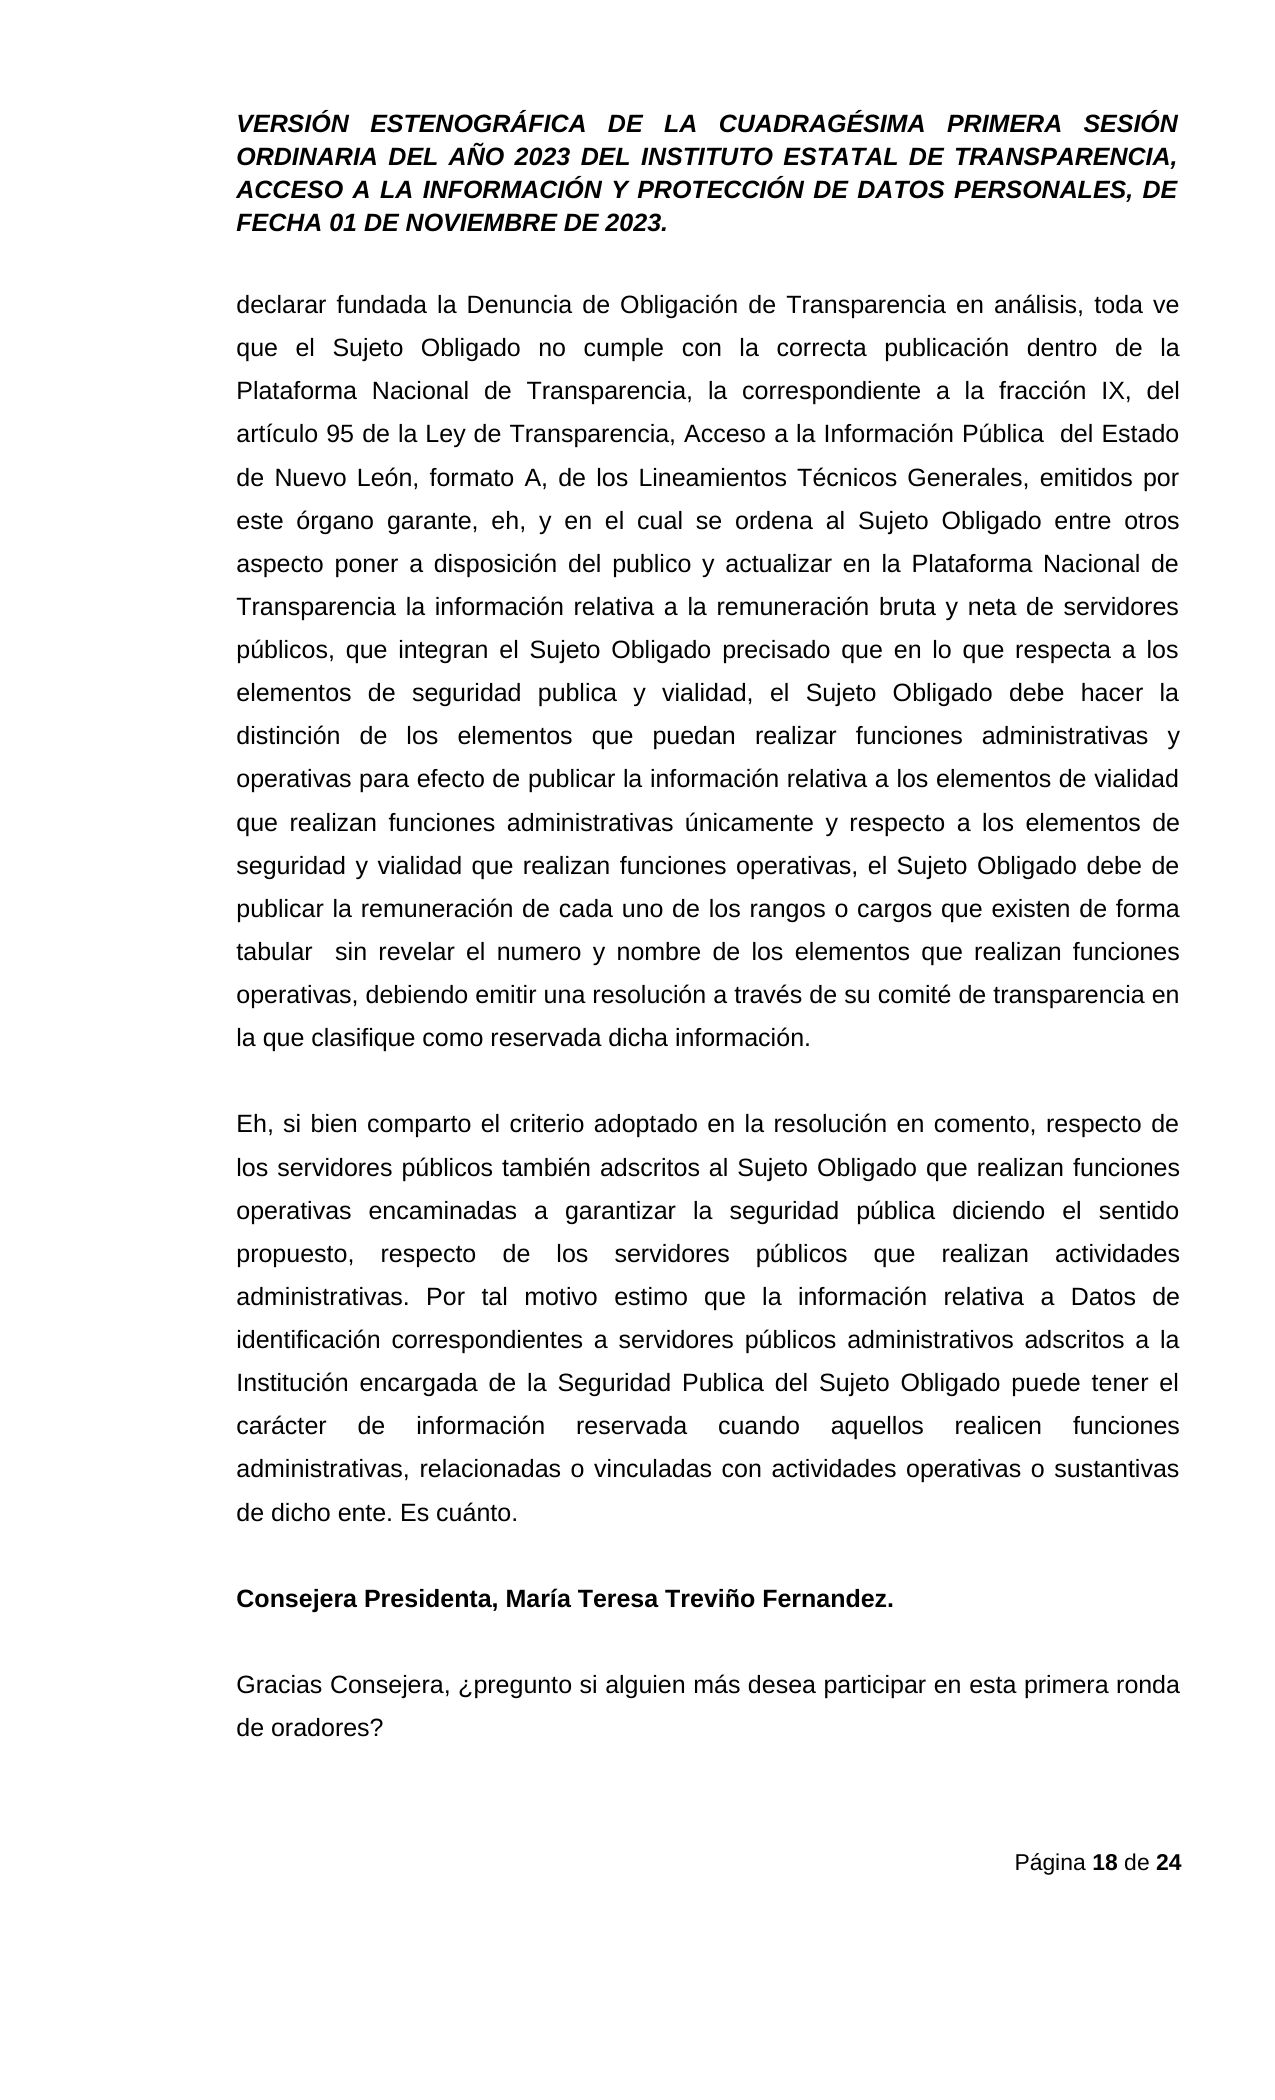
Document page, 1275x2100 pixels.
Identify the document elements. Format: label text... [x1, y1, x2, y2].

text Consejera Presidenta, María Teresa Treviño Fernandez. [236, 1584, 1181, 1613]
text Eh, si bien comparto el criterio adoptado en la resolución en comento, respecto de los servidores públicos también adscritos al Sujeto Obligado que realizan funciones operativas encaminadas a garantizar la seguridad pública diciendo el sentido propuesto, respecto de los servidores públicos que realizan actividades administrativas. Por tal motivo estimo que la información relativa a Datos de identificación correspondientes a servidores públicos administrativos adscritos a la Institución encargada de la Seguridad Publica del Sujeto Obligado puede tener el carácter de información reservada cuando aquellos realicen funciones administrativas, relacionadas o vinculadas con actividades operativas o sustantivas de dicho ente. Es cuánto. [236, 1109, 1181, 1526]
text Gracias Consejera, ¿pregunto si alguien más desea participar en esta primera ronda de oradores? [236, 1670, 1181, 1742]
text declarar fundada la Denuncia de Obligación de Transparencia en análisis, toda ve que el Sujeto Obligado no cumple con la correcta publicación dentro de la Plataforma Nacional de Transparencia, la correspondiente a la fracción IX, del artículo 95 de la Ley de Transparencia, Acceso a la Información Pública del Estado de Nuevo León, formato A, de los Lineamientos Técnicos Generales, emitidos por este órgano garante, eh, y en el cual se ordena al Sujeto Obligado entre otros aspecto poner a disposición del publico y actualizar en la Plataforma Nacional de Transparencia la información relativa a la remuneración bruta y neta de servidores públicos, que integran el Sujeto Obligado precisado que en lo que respecta a los elementos de seguridad publica y vialidad, el Sujeto Obligado debe hacer la distinción de los elementos que puedan realizar funciones administrativas y operativas para efecto de publicar la información relativa a los elementos de vialidad que realizan funciones administrativas únicamente y respecto a los elementos de seguridad y vialidad que realizan funciones operativas, el Sujeto Obligado debe de publicar la remuneración de cada uno de los rangos o cargos que existen de forma tabular sin revelar el numero y nombre de los elementos que realizan funciones operativas, debiendo emitir una resolución a través de su comité de transparencia en la que clasifique como reservada dicha información. [236, 290, 1181, 1052]
